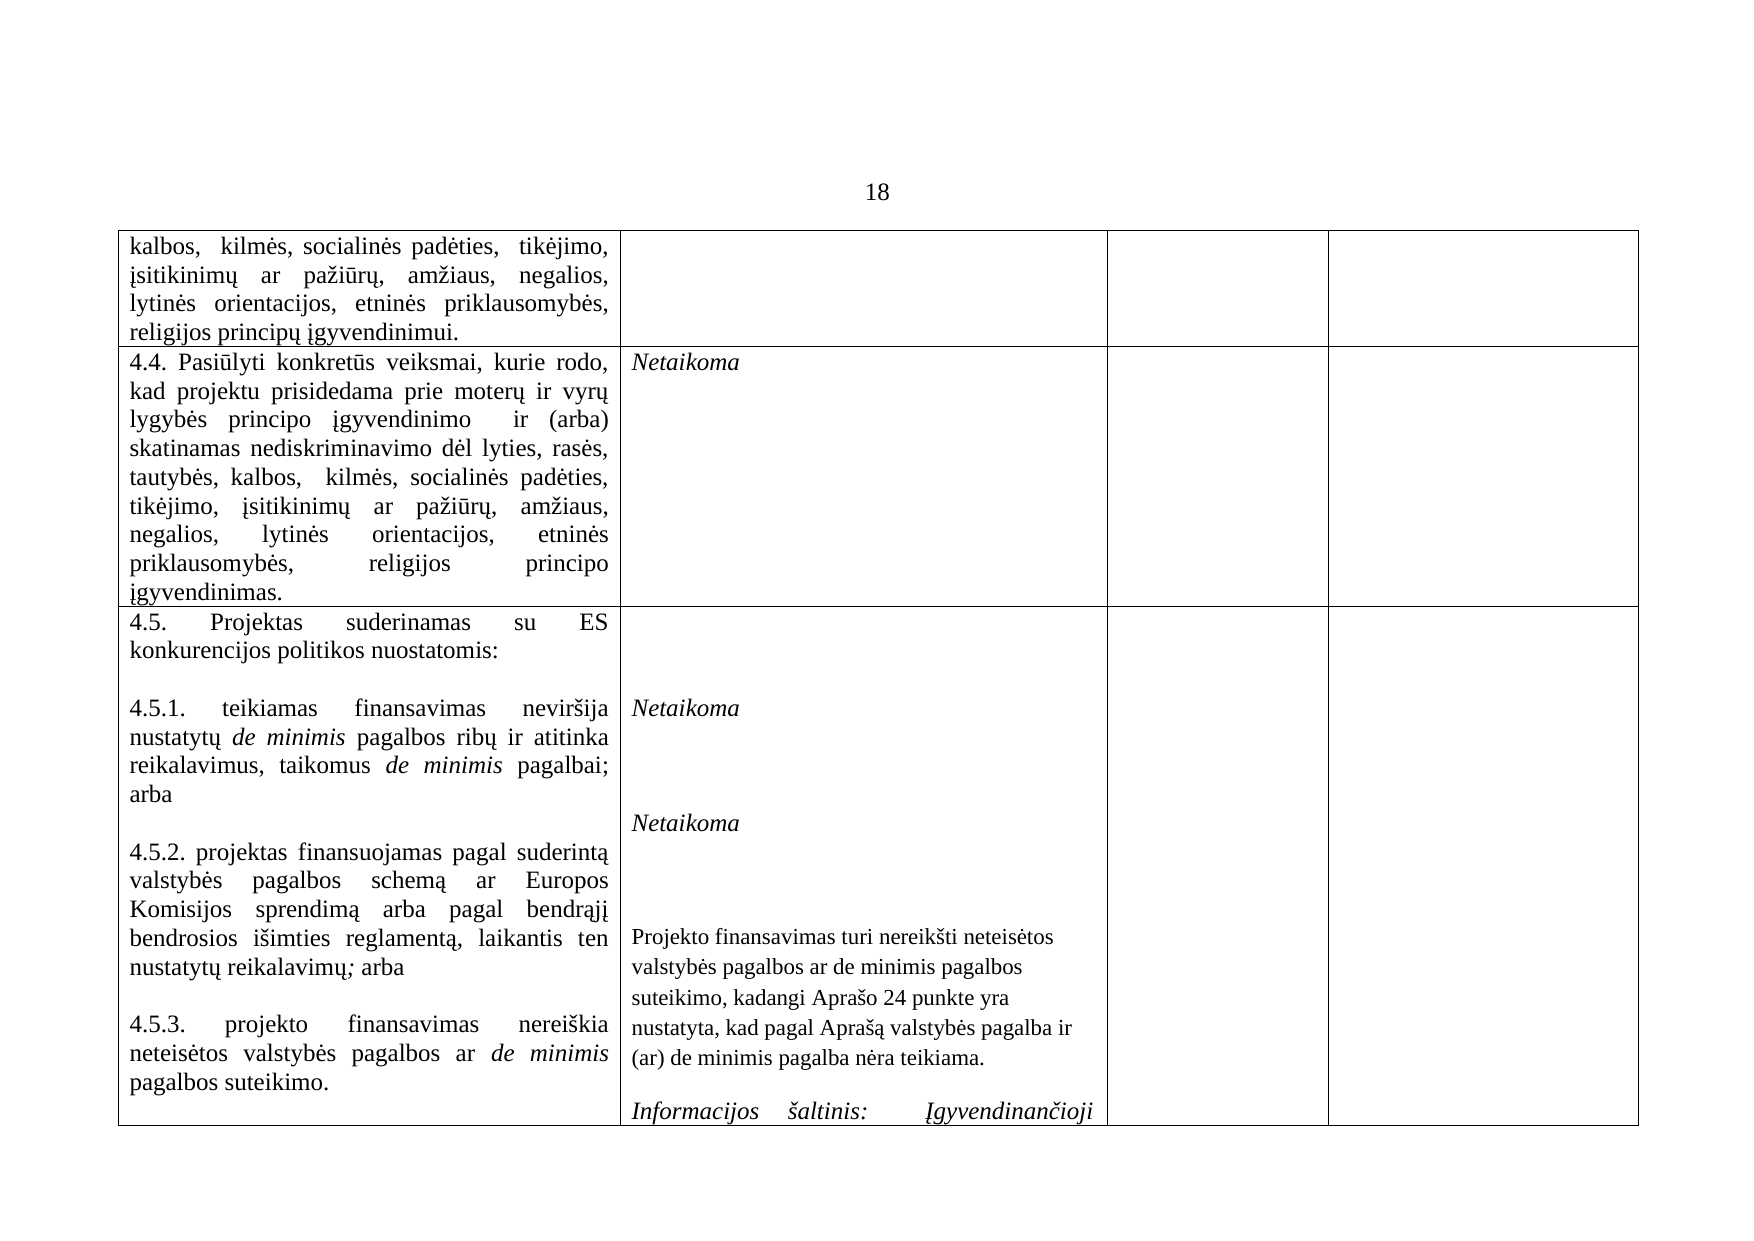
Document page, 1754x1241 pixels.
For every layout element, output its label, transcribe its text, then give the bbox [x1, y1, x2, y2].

table_cell Netaikoma Netaikoma Projekto finansavimas turi nereikšti neteisėtos valstybės pagalbos ar de minimis pagalbos suteikimo, kadangi Aprašo 24 punkte yra nustatyta, kad pagal Aprašą valstybės pagalba ir (ar) de minimis pagalba nėra teikiama. Informacijos šaltinis: Įgyvendinančioji [621, 607, 1107, 1124]
table_cell [1108, 231, 1328, 346]
table_cell [1329, 231, 1638, 346]
table_cell [1108, 347, 1328, 606]
table_cell kalbos, kilmės, socialinės padėties, tikėjimo, įsitikinimų ar pažiūrų, amžiaus, negalios, lytinės orientacijos, etninės priklausomybės, religijos principų įgyvendinimui. [119, 231, 620, 346]
table_cell [621, 231, 1107, 346]
table_cell 4.5. Projektas suderinamas su ES konkurencijos politikos nuostatomis: 4.5.1. teikiamas finansavimas neviršija nustatytų de minimis pagalbos ribų ir atitinka reikalavimus, taikomus de minimis pagalbai; arba 4.5.2. projektas finansuojamas pagal suderintą valstybės pagalbos schemą ar Europos Komisijos sprendimą arba pagal bendrąjį bendrosios išimties reglamentą, laikantis ten nustatytų reikalavimų; arba 4.5.3. projekto finansavimas nereiškia neteisėtos valstybės pagalbos ar de minimis pagalbos suteikimo. [119, 607, 620, 1124]
table_cell [1329, 347, 1638, 606]
table_cell [1108, 607, 1328, 1124]
table_cell Netaikoma [621, 347, 1107, 606]
table_cell 4.4. Pasiūlyti konkretūs veiksmai, kurie rodo, kad projektu prisidedama prie moterų ir vyrų lygybės principo įgyvendinimo ir (arba) skatinamas nediskriminavimo dėl lyties, rasės, tautybės, kalbos, kilmės, socialinės padėties, tikėjimo, įsitikinimų ar pažiūrų, amžiaus, negalios, lytinės orientacijos, etninės priklausomybės, religijos principo įgyvendinimas. [119, 347, 620, 606]
table_cell [1329, 607, 1638, 1124]
